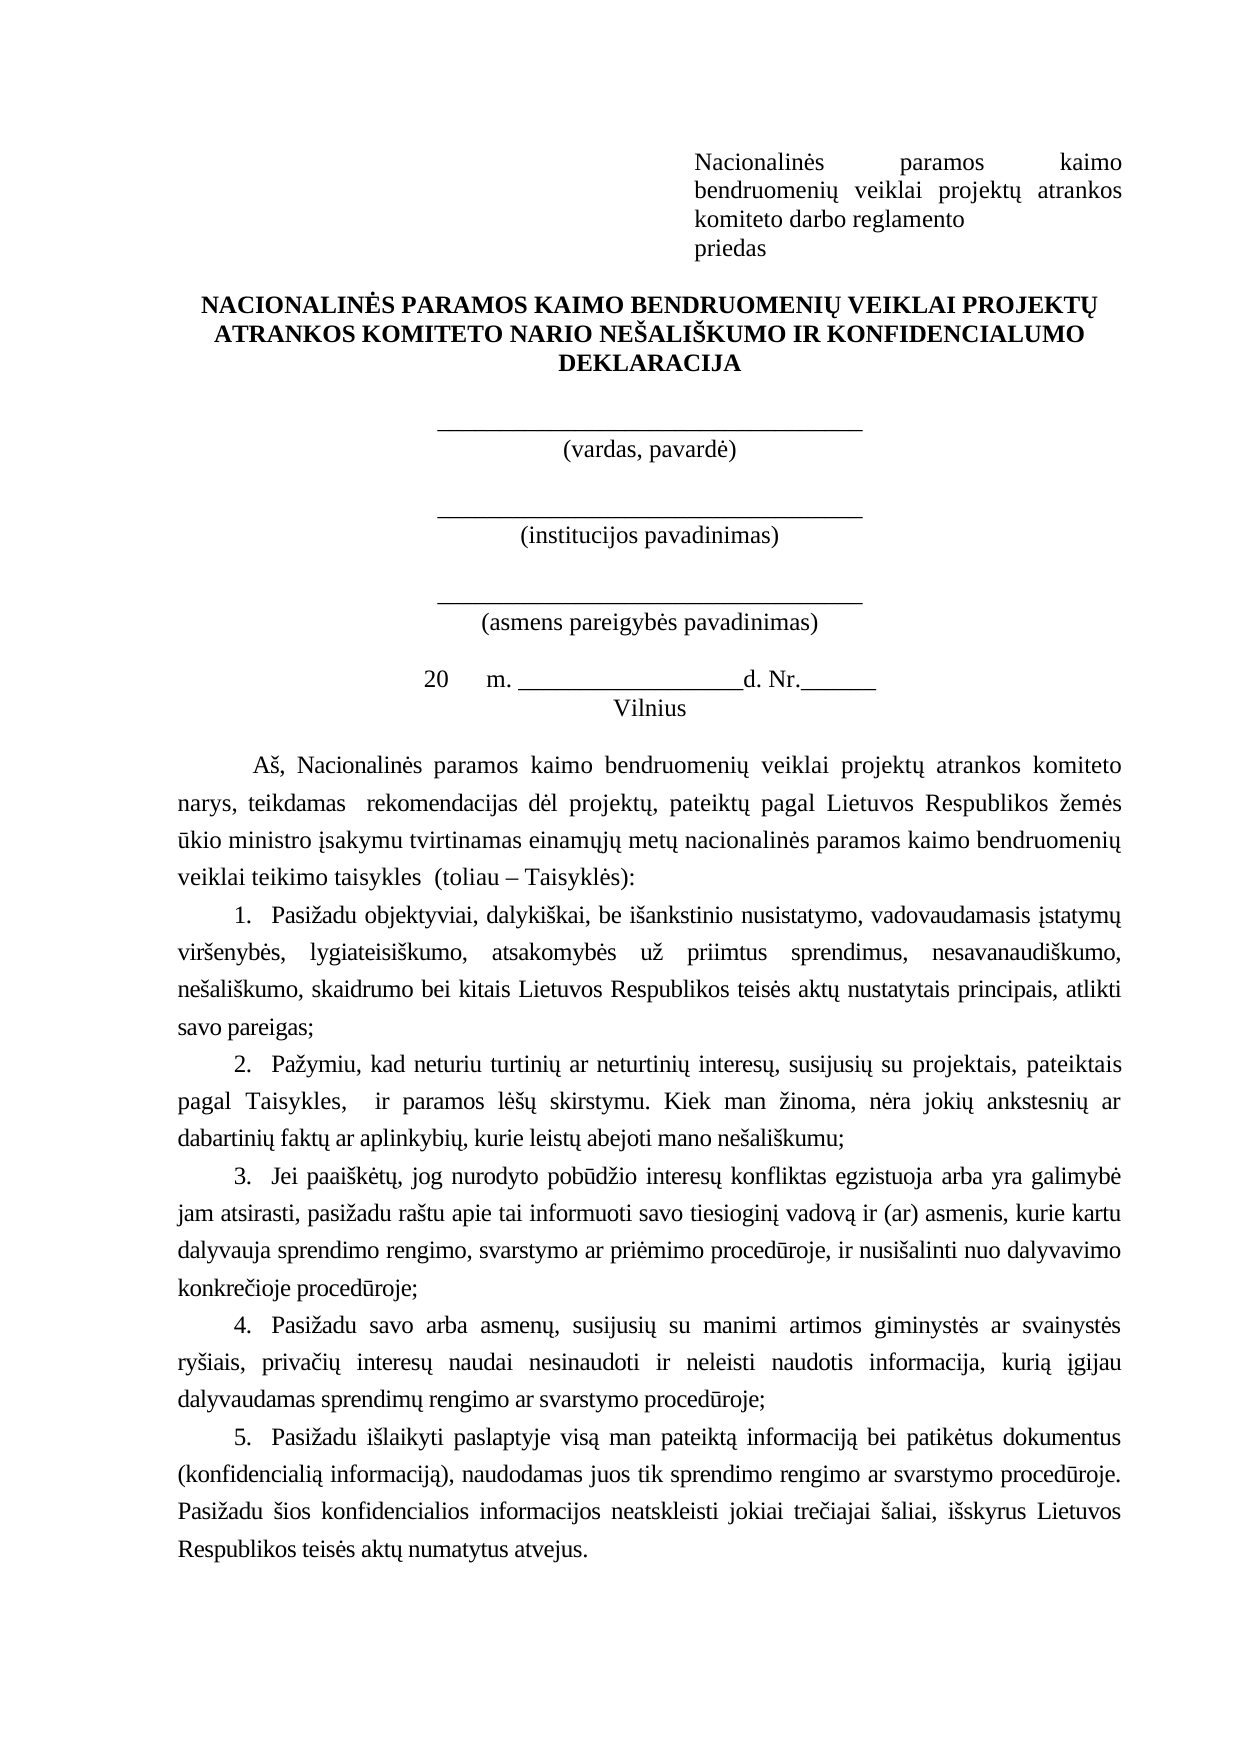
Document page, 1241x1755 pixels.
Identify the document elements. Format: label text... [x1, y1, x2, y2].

text __________________________________ [177, 406, 1122, 434]
text 3. Jei paaiškėtų, jog nurodyto pobūdžio interesų konfliktas egzistuoja arba yra galimybė jam atsirasti, pasižadu raštu apie tai informuoti savo tiesioginį vadovą ir (ar) asmenis, kurie kartu dalyvauja sprendimo rengimo, svarstymo ar priėmimo procedūroje, ir nusišalinti nuo dalyvavimo konkrečioje procedūroje; [177, 1161, 1122, 1301]
text (institucijos pavadinimas) [177, 521, 1122, 549]
text NACIONALINĖS Paramos kaimo bendruomenių veiklai PROJEKTŲ ATRANKOS komiteto Nario nešališkumo ir konfidencialumo DEKLARACIJA [177, 291, 1122, 377]
text priedas [694, 233, 1122, 262]
text 5. Pasižadu išlaikyti paslaptyje visą man pateiktą informaciją bei patikėtus dokumentus (konfidencialią informaciją), naudodamas juos tik sprendimo rengimo ar svarstymo procedūroje. Pasižadu šios konfidencialios informacijos neatskleisti jokiai trečiajai šaliai, išskyrus Lietuvos Respublikos teisės aktų numatytus atvejus. [177, 1422, 1122, 1562]
text 20 m. __________________d. Nr.______ [177, 664, 1122, 693]
text 2. Pažymiu, kad neturiu turtinių ar neturtinių interesų, susijusių su projektais, pateiktais pagal Taisykles, ir paramos lėšų skirstymu. Kiek man žinoma, nėra jokių ankstesnių ar dabartinių faktų ar aplinkybių, kurie leistų abejoti mano nešališkumu; [177, 1049, 1122, 1152]
text 4. Pasižadu savo arba asmenų, susijusių su manimi artimos giminystės ar svainystės ryšiais, privačių interesų naudai nesinaudoti ir neleisti naudotis informacija, kurią įgijau dalyvaudamas sprendimų rengimo ar svarstymo procedūroje; [177, 1310, 1122, 1413]
text 1. Pasižadu objektyviai, dalykiškai, be išankstinio nusistatymo, vadovaudamasis įstatymų viršenybės, lygiateisiškumo, atsakomybės už priimtus sprendimus, nesavanaudiškumo, nešališkumo, skaidrumo bei kitais Lietuvos Respublikos teisės aktų nustatytais principais, atlikti savo pareigas; [177, 900, 1122, 1040]
text Vilnius [177, 693, 1122, 722]
text __________________________________ [177, 578, 1122, 607]
text Aš, Nacionalinės paramos kaimo bendruomenių veiklai projektų atrankos komiteto narys, teikdamas rekomendacijas dėl projektų, pateiktų pagal Lietuvos Respublikos žemės ūkio ministro įsakymu tvirtinamas einamųjų metų nacionalinės paramos kaimo bendruomenių veiklai teikimo taisykles (toliau – Taisyklės): [177, 751, 1122, 891]
text (asmens pareigybės pavadinimas) [177, 607, 1122, 636]
text Nacionalinės paramos kaimo bendruomenių veiklai projektų atrankos komiteto darbo reglamento [694, 147, 1122, 233]
text __________________________________ [177, 492, 1122, 521]
text (vardas, pavardė) [177, 434, 1122, 463]
